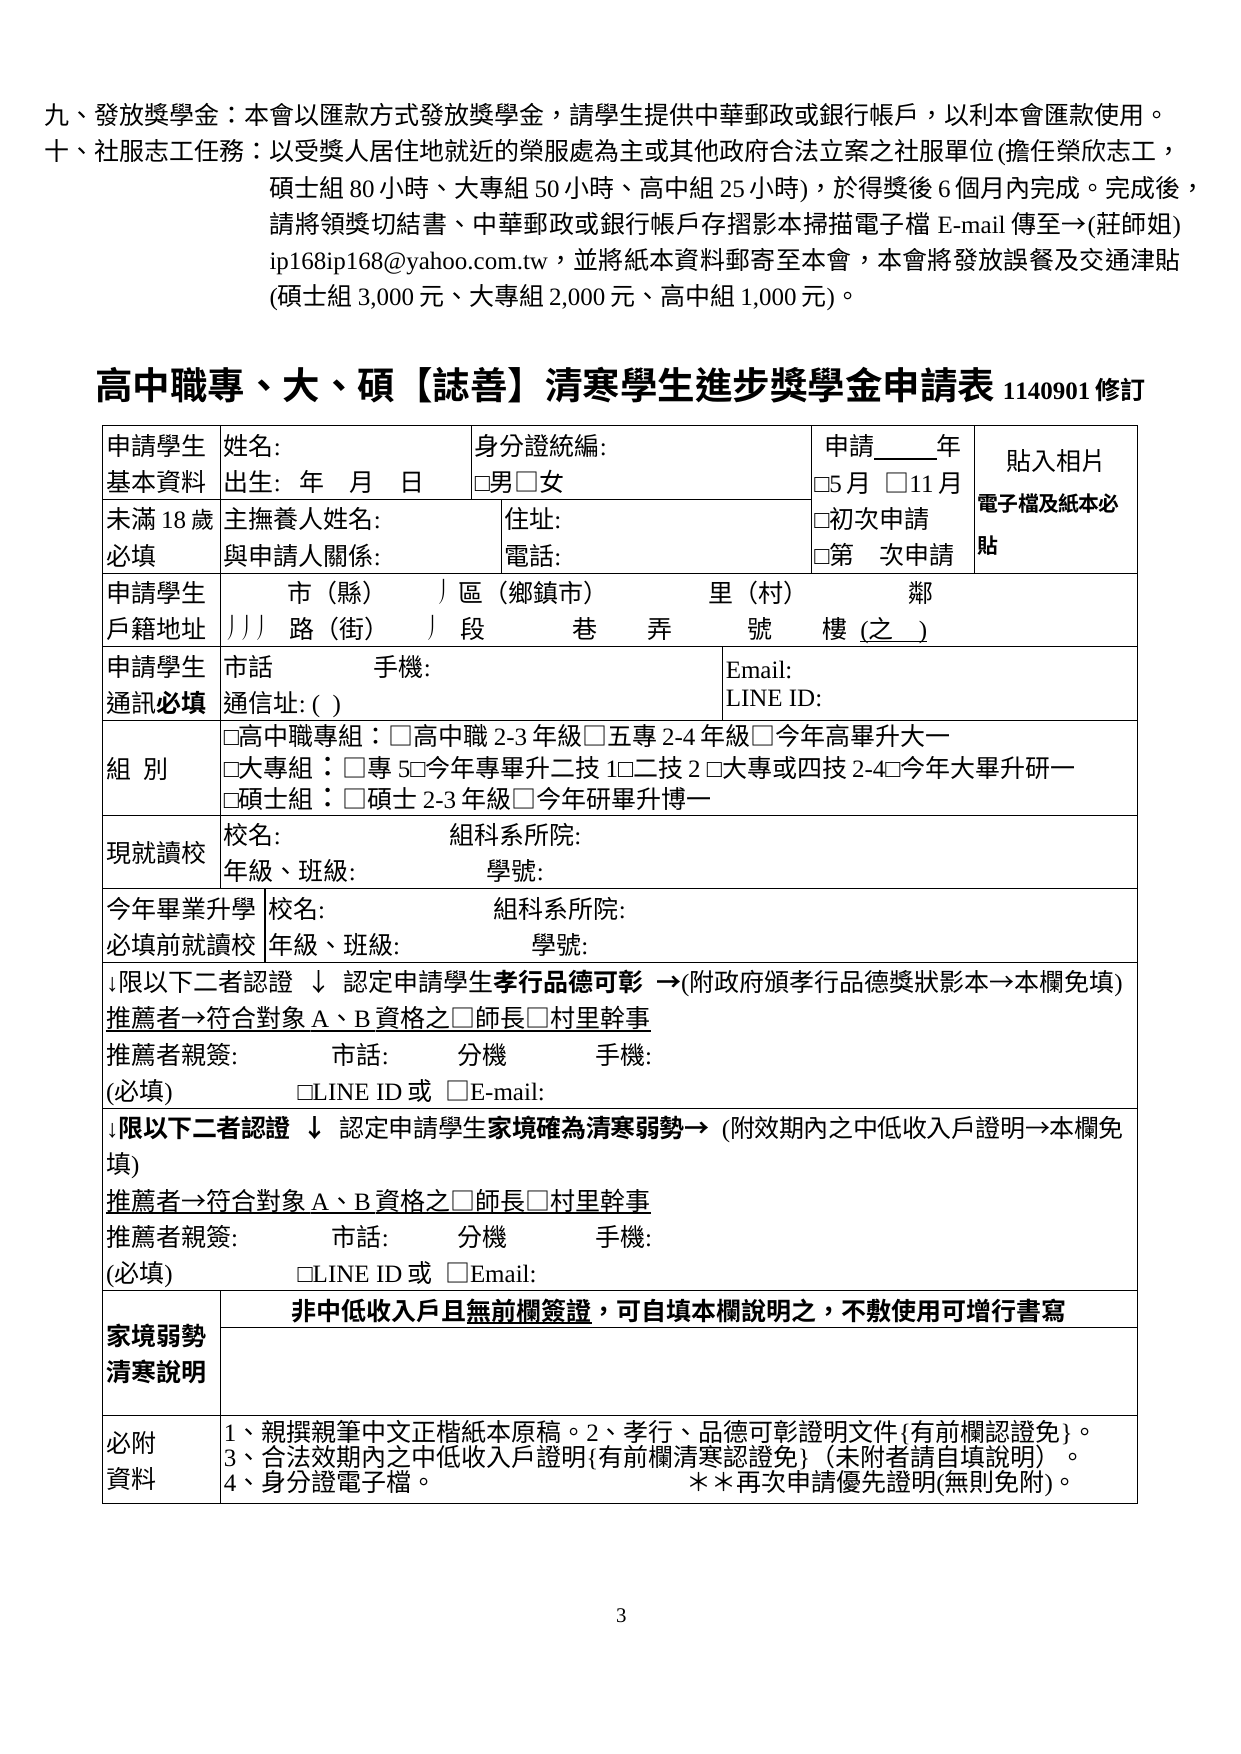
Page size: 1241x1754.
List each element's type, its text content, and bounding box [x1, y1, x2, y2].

table_cell 今年畢業升學 必填前就讀校 [103, 889, 264, 962]
table_cell 1、親撰親筆中文正楷紙本原稿。2、孝行、品德可彰證明文件{有前欄認證免}。 3、合法效期內之中低收入戶證明{有前欄清寒認證免}（未附者請自填說明）。 4、身分證電子檔。 ＊＊再次申請優先證明(無則免附)。 [221, 1416, 1137, 1503]
table_cell 家境弱勢 清寒說明 [103, 1291, 220, 1414]
table_cell ↓限以下二者認證 ↓ 認定申請學生孝行品德可彰 →(附政府頒孝行品德獎狀影本→本欄免填) 推薦者→符合對象A、B資格之□師長□村里幹事 推薦者親簽: 市話: 分機 手機: (必填) □LINE ID或 □E-mail: [103, 963, 1137, 1108]
table_cell 校名: 組科系所院: 年級、班級: 學號: [266, 889, 1137, 962]
table_header 姓名: 出生: 年 月 日 [221, 426, 471, 499]
table_header 申請學生 基本資料 [103, 426, 220, 499]
table_header 貼入相片 電子檔及紙本必貼 [975, 426, 1137, 573]
table_cell [221, 1328, 1137, 1414]
table_cell 必附 資料 [103, 1416, 220, 1503]
table_cell □高中職專組：□高中職2-3年級□五專2-4年級□今年高畢升大一 □大專組：□專5□今年專畢升二技1□二技2 □大專或四技2-4□今年大畢升研一 □碩士組：□碩士2-3年級□今年研畢升博一 [221, 721, 1137, 814]
table_header 身分證統編: □男□女 [472, 426, 811, 499]
table_cell 申請學生 通訊必填 [103, 647, 220, 720]
text 高中職專、大、碩【誌善】清寒學生進步獎學金申請表1140901修訂 [59, 342, 1181, 404]
table_cell 住址: 電話: [502, 500, 811, 573]
table_cell 現就讀校 [103, 816, 220, 888]
table_cell 非中低收入戶且無前欄簽證，可自填本欄說明之，不敷使用可增行書寫 [221, 1291, 1137, 1327]
table_cell 未滿18歲 必填 [103, 500, 220, 573]
text 十、社服志工任務：以受獎人居住地就近的榮服處為主或其他政府合法立案之社服單位(擔任榮欣志工，碩士組80小時、大專組50小時、高中組25小時)，於得獎後6個月內完成。完成後，請將領獎切結書、中華郵政或銀行帳戶存摺影本掃描電子檔E-mail傳至→(莊師姐) ip168ip168@yahoo.com.tw，並將紙本資料郵寄至本會，本會將發放誤餐及交通津貼(碩士組3,000元、大專組2,000元、高中組1,000元)。 [44, 132, 1181, 313]
table_cell Email: LINE ID: [723, 647, 1137, 720]
table_cell 市話 手機: 通信址: ( ) [221, 647, 722, 720]
table_cell 校名: 組科系所院: 年級、班級: 學號: [221, 816, 1137, 888]
table_cell 組 別 [103, 721, 220, 814]
table_cell 申請學生 戶籍地址 [103, 574, 220, 646]
table_cell 主撫養人姓名: 與申請人關係: [221, 500, 501, 573]
table_header 申請 年 □5月 □11月 □初次申請 □第 次申請 [812, 426, 974, 573]
table_cell ↓限以下二者認證 ↓ 認定申請學生家境確為清寒弱勢→ (附效期內之中低收入戶證明→本欄免填) 推薦者→符合對象A、B資格之□師長□村里幹事 推薦者親簽: 市話: 分機 手機: (必填) □LINE ID或 □Email: [103, 1109, 1137, 1290]
table_cell 市（縣）  區（鄉鎮市） 里（村） 鄰    路（街）  段 巷 弄 號 樓 (之 ) [221, 574, 1137, 646]
text 九、發放獎學金：本會以匯款方式發放獎學金，請學生提供中華郵政或銀行帳戶，以利本會匯款使用。 [44, 96, 1181, 132]
